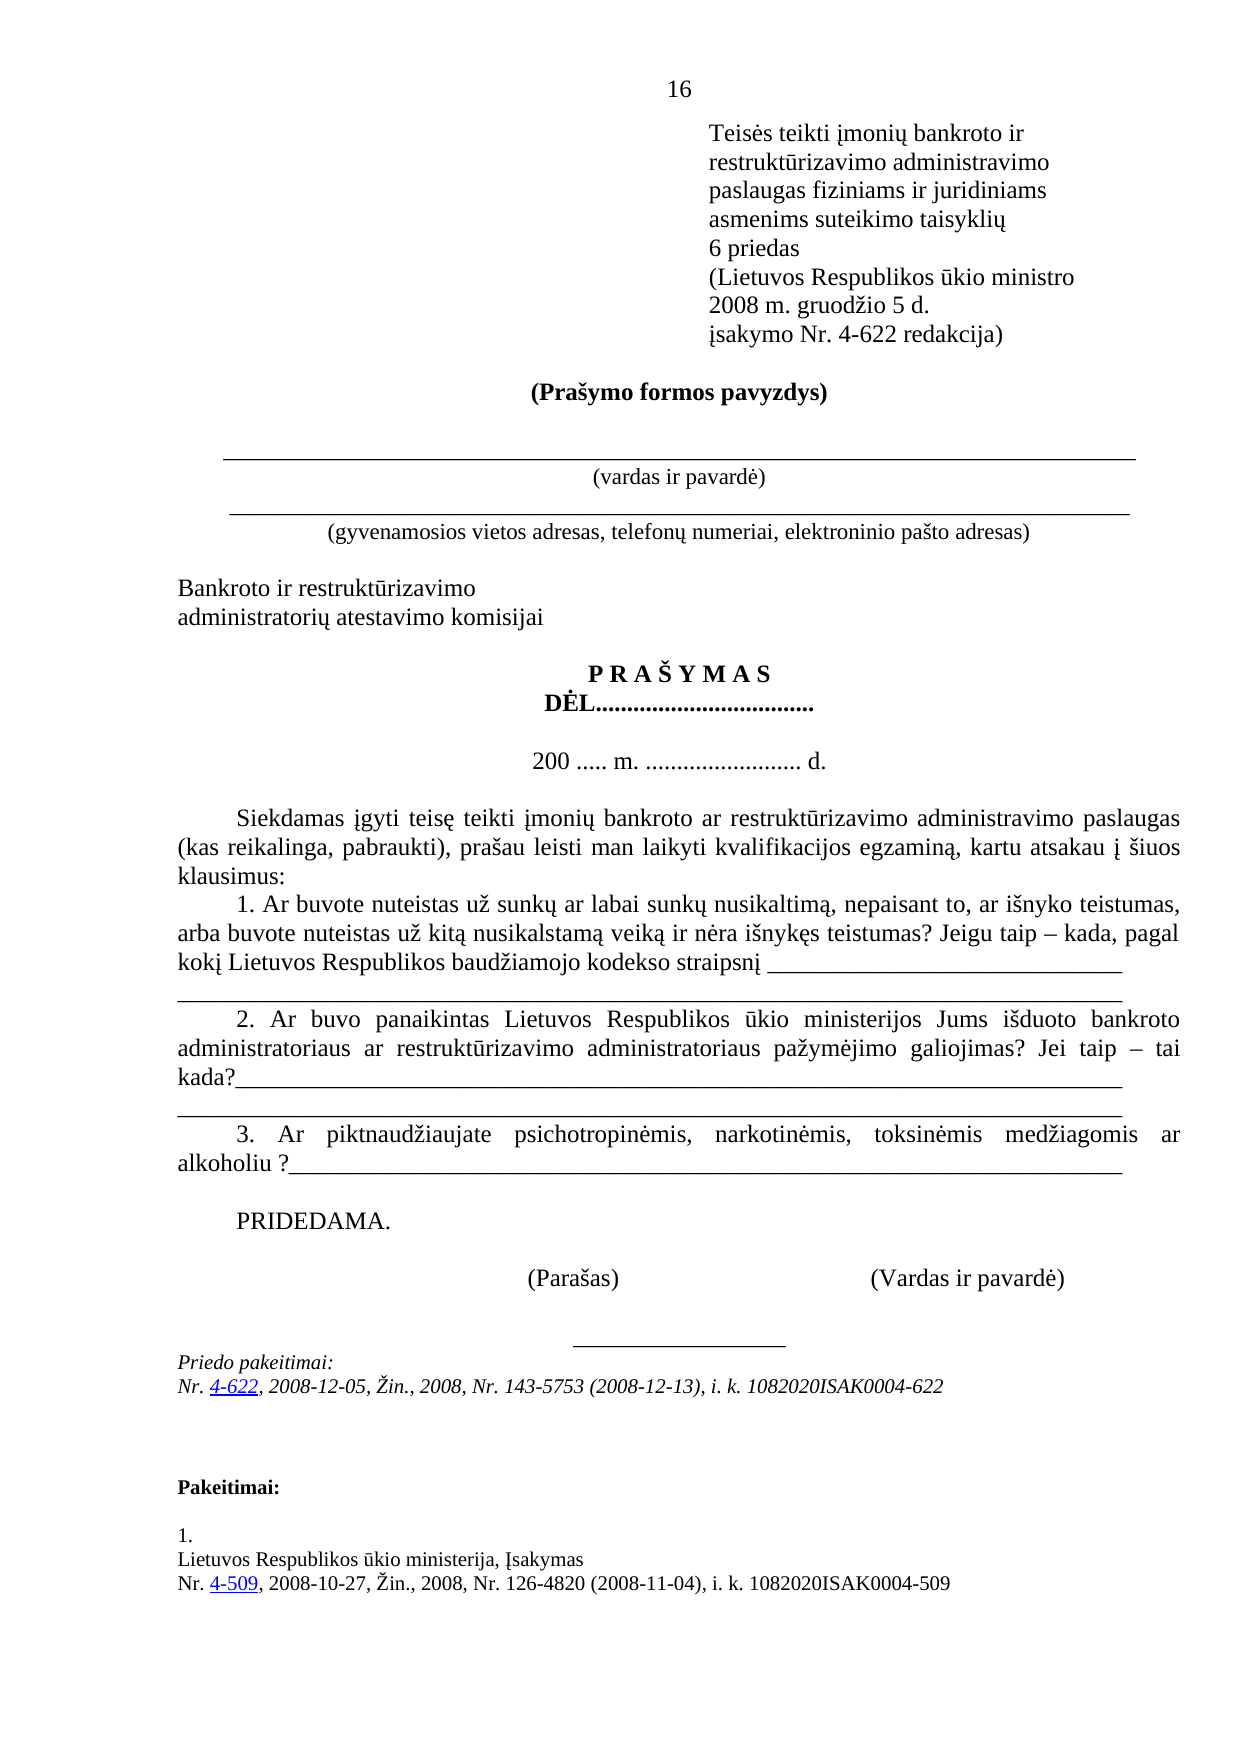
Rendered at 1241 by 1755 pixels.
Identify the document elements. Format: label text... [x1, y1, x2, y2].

text Nr. 4-622, 2008-12-05, Žin., 2008, Nr. 143-5753 (2008-12-13), i. k. 1082020ISAK0004-622 [177, 1374, 1181, 1398]
text asmenims suteikimo taisyklių [177, 204, 1181, 233]
text 200 ..... m. ......................... d. [177, 746, 1181, 774]
text paslaugas fiziniams ir juridiniams [177, 176, 1181, 204]
text Teisės teikti įmonių bankroto ir [709, 118, 1181, 147]
text (vardas ir pavardė) [177, 463, 1181, 489]
text restruktūrizavimo administravimo [177, 147, 1181, 176]
text _ [177, 1091, 1181, 1119]
text _ [177, 976, 1181, 1004]
text 6 priedas [177, 233, 1181, 262]
text (Lietuvos Respublikos ūkio ministro [177, 262, 1181, 291]
text ________________________________________________________________________ [177, 489, 1181, 518]
text 1. [177, 1523, 1181, 1547]
text 1. Ar buvote nuteistas už sunkų ar labai sunkų nusikaltimą, nepaisant to, ar išnyko teistumas, arba buvote nuteistas už kitą nusikalstamą veiką ir nėra išnykęs teistumas? Jeigu taip – kada, pagal kokį Lietuvos Respublikos baudžiamojo kodekso straipsnį [177, 889, 1181, 976]
text 2008 m. gruodžio 5 d. [177, 291, 1181, 319]
text Priedo pakeitimai: [177, 1349, 1181, 1374]
text (Prašymo formos pavyzdys) [177, 377, 1181, 406]
text PRAŠYMAS [177, 659, 1181, 688]
text PRIDEDAMA. [177, 1206, 1181, 1234]
text 3. Ar piktnaudžiaujate psichotropinėmis, narkotinėmis, toksinėmis medžiagomis ar alkoholiu ? [177, 1119, 1181, 1177]
text (Parašas) (Vardas ir pavardė) [527, 1263, 1181, 1292]
text _________________________________________________________________________ [177, 434, 1181, 463]
text įsakymo Nr. 4-622 redakcija) [177, 319, 1181, 348]
text DĖL................................... [177, 688, 1181, 717]
text Bankroto ir restruktūrizavimo administratorių atestavimo komisijai [177, 573, 1181, 631]
text _________________ [177, 1321, 1181, 1349]
text Pakeitimai: [177, 1474, 1181, 1499]
text Siekdamas įgyti teisę teikti įmonių bankroto ar restruktūrizavimo administravimo paslaugas (kas reikalinga, pabraukti), prašau leisti man laikyti kvalifikacijos egzaminą, kartu atsakau į šiuos klausimus: [177, 803, 1181, 889]
text Nr. 4-509, 2008-10-27, Žin., 2008, Nr. 126-4820 (2008-11-04), i. k. 1082020ISAK0004-509 [177, 1571, 1181, 1595]
text Lietuvos Respublikos ūkio ministerija, Įsakymas [177, 1547, 1181, 1571]
text (gyvenamosios vietos adresas, telefonų numeriai, elektroninio pašto adresas) [177, 518, 1181, 544]
text 2. Ar buvo panaikintas Lietuvos Respublikos ūkio ministerijos Jums išduoto bankroto administratoriaus ar restruktūrizavimo administratoriaus pažymėjimo galiojimas? Jei taip – tai kada? [177, 1004, 1181, 1091]
